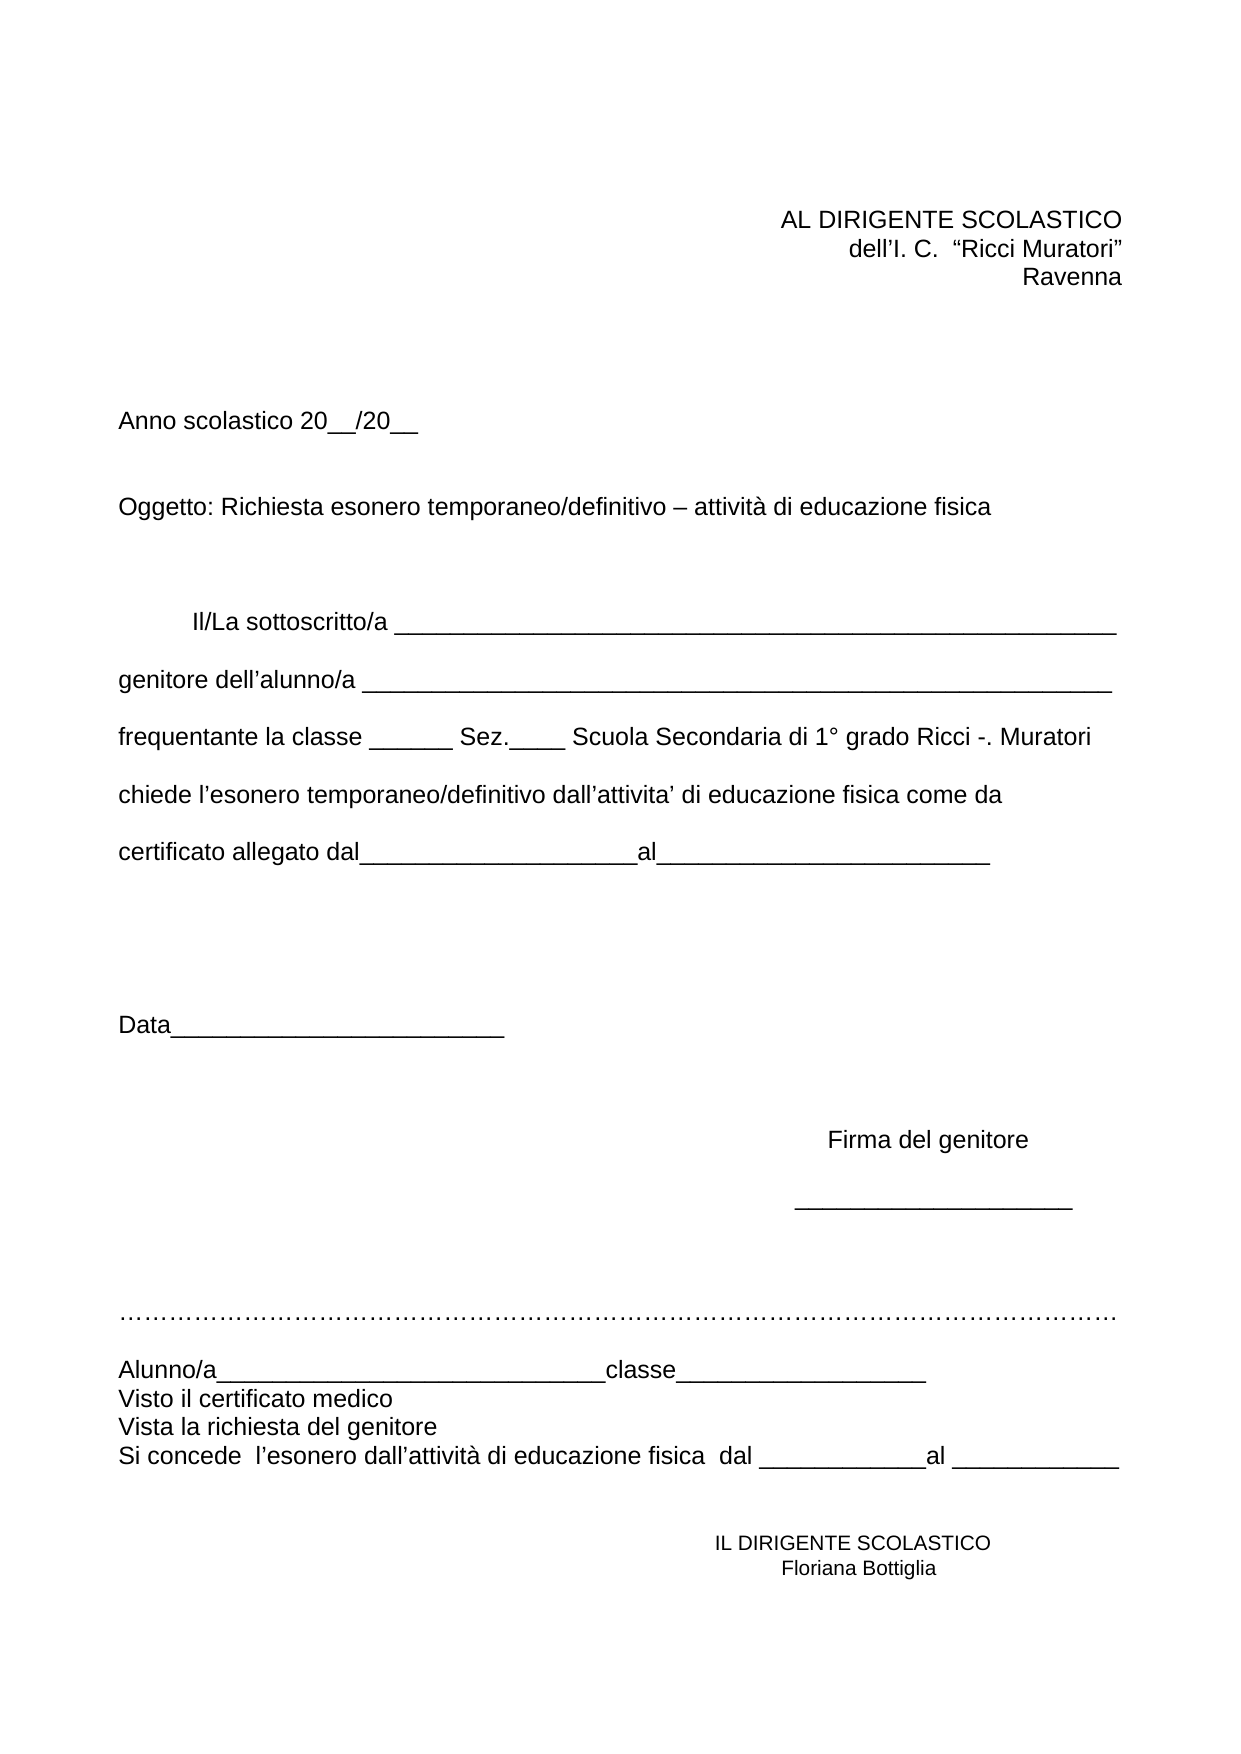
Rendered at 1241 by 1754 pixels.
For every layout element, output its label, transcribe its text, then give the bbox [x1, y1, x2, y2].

text Ravenna [118, 262, 1122, 291]
text ………………………………………………………………………………………………………… [118, 1297, 1122, 1326]
text Oggetto: Richiesta esonero temporaneo/definitivo – attività di educazione fisica [118, 492, 1122, 521]
text Visto il certificato medico [118, 1384, 1122, 1412]
text certificato allegato dal____________________al________________________ [118, 837, 1122, 866]
text Il/La sottoscritto/a ____________________________________________________ [118, 607, 1122, 636]
text IL DIRIGENTE SCOLASTICO [118, 1527, 1122, 1556]
text Data________________________ [118, 1010, 1122, 1039]
text Si concede l’esonero dall’attività di educazione fisica dal ____________al ____________ [118, 1441, 1122, 1470]
text dell’I. C. “Ricci Muratori” [118, 234, 1122, 262]
text Vista la richiesta del genitore [118, 1412, 1122, 1441]
text genitore dell’alunno/a ______________________________________________________ [118, 665, 1122, 694]
text Floriana Bottiglia [118, 1556, 1122, 1580]
text Anno scolastico 20__/20__ [118, 406, 1122, 435]
text chiede l’esonero temporaneo/definitivo dall’attivita’ di educazione fisica come da [118, 780, 1122, 809]
text frequentante la classe ______ Sez.____ Scuola Secondaria di 1° grado Ricci -. Muratori [118, 722, 1122, 751]
text Alunno/a____________________________classe__________________ [118, 1355, 1122, 1384]
text AL DIRIGENTE SCOLASTICO [118, 205, 1122, 234]
text Firma del genitore [118, 1125, 1122, 1154]
text ____________________ [118, 1182, 1122, 1211]
